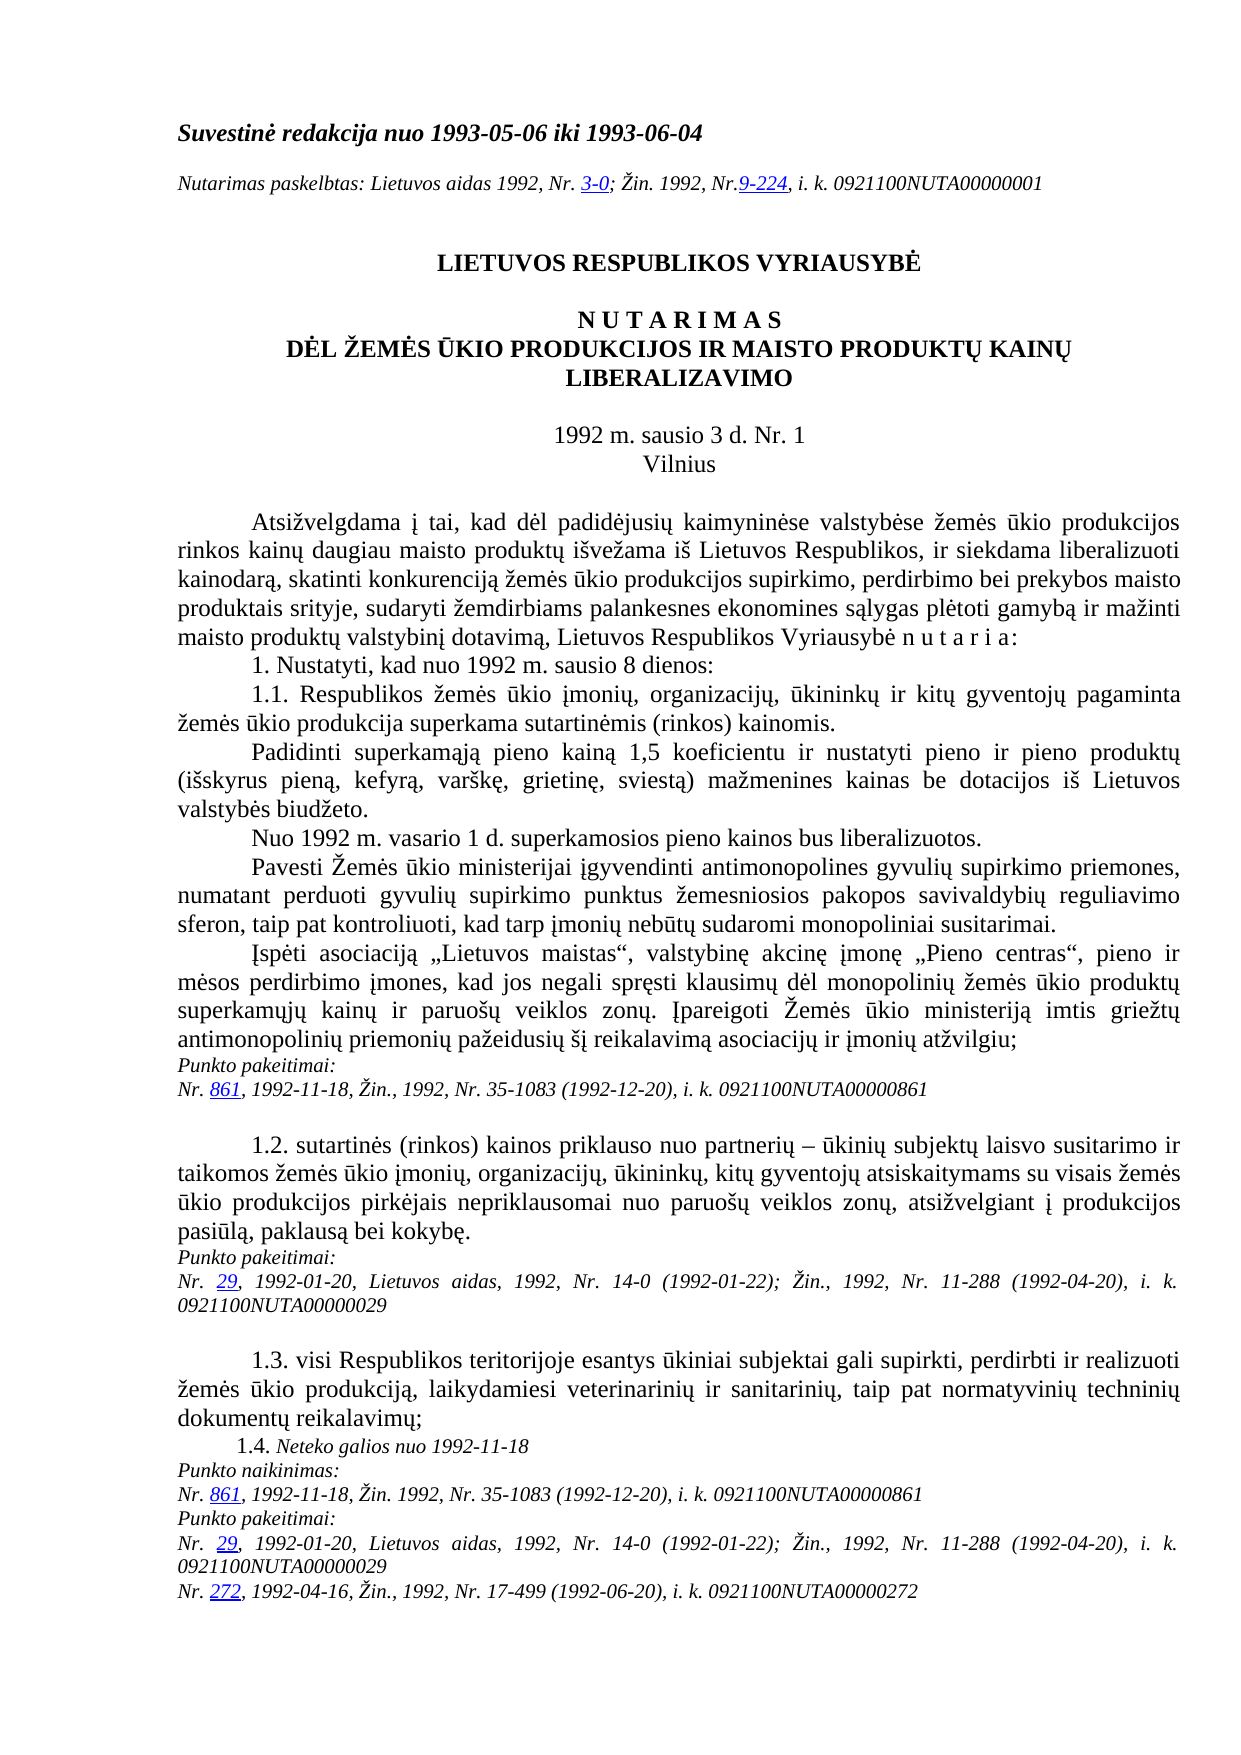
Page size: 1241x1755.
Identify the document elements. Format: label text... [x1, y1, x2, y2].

text Atsižvelgdama į tai, kad dėl padidėjusių kaimyninėse valstybėse žemės ūkio produkcijos rinkos kainų daugiau maisto produktų išvežama iš Lietuvos Respublikos, ir siekdama liberalizuoti kainodarą, skatinti konkurenciją žemės ūkio produkcijos supirkimo, perdirbimo bei prekybos maisto produktais srityje, sudaryti žemdirbiams palankesnes ekonomines sąlygas plėtoti gamybą ir mažinti maisto produktų valstybinį dotavimą, Lietuvos Respublikos Vyriausybė nutaria: [177, 507, 1181, 650]
text Nuo 1992 m. vasario 1 d. superkamosios pieno kainos bus liberalizuotos. [177, 823, 1181, 852]
text Nutarimas paskelbtas: Lietuvos aidas 1992, Nr. 3-0; Žin. 1992, Nr.9-224, i. k. 0921100NUTA00000001 [177, 171, 1181, 195]
text 1.2. sutartinės (rinkos) kainos priklauso nuo partnerių – ūkinių subjektų laisvo susitarimo ir taikomos žemės ūkio įmonių, organizacijų, ūkininkų, kitų gyventojų atsiskaitymams su visais žemės ūkio produkcijos pirkėjais nepriklausomai nuo paruošų veiklos zonų, atsižvelgiant į produkcijos pasiūlą, paklausą bei kokybę. [177, 1130, 1181, 1245]
text Įspėti asociaciją „Lietuvos maistas“, valstybinę akcinę įmonę „Pieno centras“, pieno ir mėsos perdirbimo įmones, kad jos negali spręsti klausimų dėl monopolinių žemės ūkio produktų superkamųjų kainų ir paruošų veiklos zonų. Įpareigoti Žemės ūkio ministeriją imtis griežtų antimonopolinių priemonių pažeidusių šį reikalavimą asociacijų ir įmonių atžvilgiu; [177, 938, 1181, 1053]
text N U T A R I M A S [177, 305, 1181, 334]
text Punkto pakeitimai: [177, 1053, 1181, 1077]
text Punkto pakeitimai: [177, 1506, 1181, 1530]
text LIETUVOS RESPUBLIKOS VYRIAUSYBĖ [177, 248, 1181, 277]
text Nr. 29, 1992-01-20, Lietuvos aidas, 1992, Nr. 14-0 (1992-01-22); Žin., 1992, Nr. 11-288 (1992-04-20), i. k. 0921100NUTA00000029 [177, 1269, 1181, 1317]
text Nr. 861, 1992-11-18, Žin. 1992, Nr. 35-1083 (1992-12-20), i. k. 0921100NUTA00000861 [177, 1482, 1181, 1506]
text Vilnius [177, 449, 1181, 478]
text Suvestinė redakcija nuo 1993-05-06 iki 1993-06-04 [177, 118, 1181, 147]
text 1.1. Respublikos žemės ūkio įmonių, organizacijų, ūkininkų ir kitų gyventojų pagaminta žemės ūkio produkcija superkama sutartinėmis (rinkos) kainomis. [177, 679, 1181, 737]
text Padidinti superkamąją pieno kainą 1,5 koeficientu ir nustatyti pieno ir pieno produktų (išskyrus pieną, kefyrą, varškę, grietinę, sviestą) mažmenines kainas be dotacijos iš Lietuvos valstybės biudžeto. [177, 737, 1181, 823]
text Pavesti Žemės ūkio ministerijai įgyvendinti antimonopolines gyvulių supirkimo priemones, numatant perduoti gyvulių supirkimo punktus žemesniosios pakopos savivaldybių reguliavimo sferon, taip pat kontroliuoti, kad tarp įmonių nebūtų sudaromi monopoliniai susitarimai. [177, 852, 1181, 938]
text 1992 m. sausio 3 d. Nr. 1 [177, 420, 1181, 449]
text DĖL ŽEMĖS ŪKIO PRODUKCIJOS IR MAISTO PRODUKTŲ KAINŲ LIBERALIZAVIMO [177, 334, 1181, 392]
text Nr. 861, 1992-11-18, Žin., 1992, Nr. 35-1083 (1992-12-20), i. k. 0921100NUTA00000861 [177, 1077, 1181, 1101]
text Punkto pakeitimai: [177, 1245, 1181, 1269]
text Punkto naikinimas: [177, 1458, 1181, 1482]
text Nr. 29, 1992-01-20, Lietuvos aidas, 1992, Nr. 14-0 (1992-01-22); Žin., 1992, Nr. 11-288 (1992-04-20), i. k. 0921100NUTA00000029 [177, 1530, 1181, 1578]
text 1. Nustatyti, kad nuo 1992 m. sausio 8 dienos: [177, 650, 1181, 679]
text 1.3. visi Respublikos teritorijoje esantys ūkiniai subjektai gali supirkti, perdirbti ir realizuoti žemės ūkio produkciją, laikydamiesi veterinarinių ir sanitarinių, taip pat normatyvinių techninių dokumentų reikalavimų; [177, 1346, 1181, 1432]
text 1.4. Neteko galios nuo 1992-11-18 [177, 1432, 1181, 1458]
text Nr. 272, 1992-04-16, Žin., 1992, Nr. 17-499 (1992-06-20), i. k. 0921100NUTA00000272 [177, 1578, 1181, 1603]
